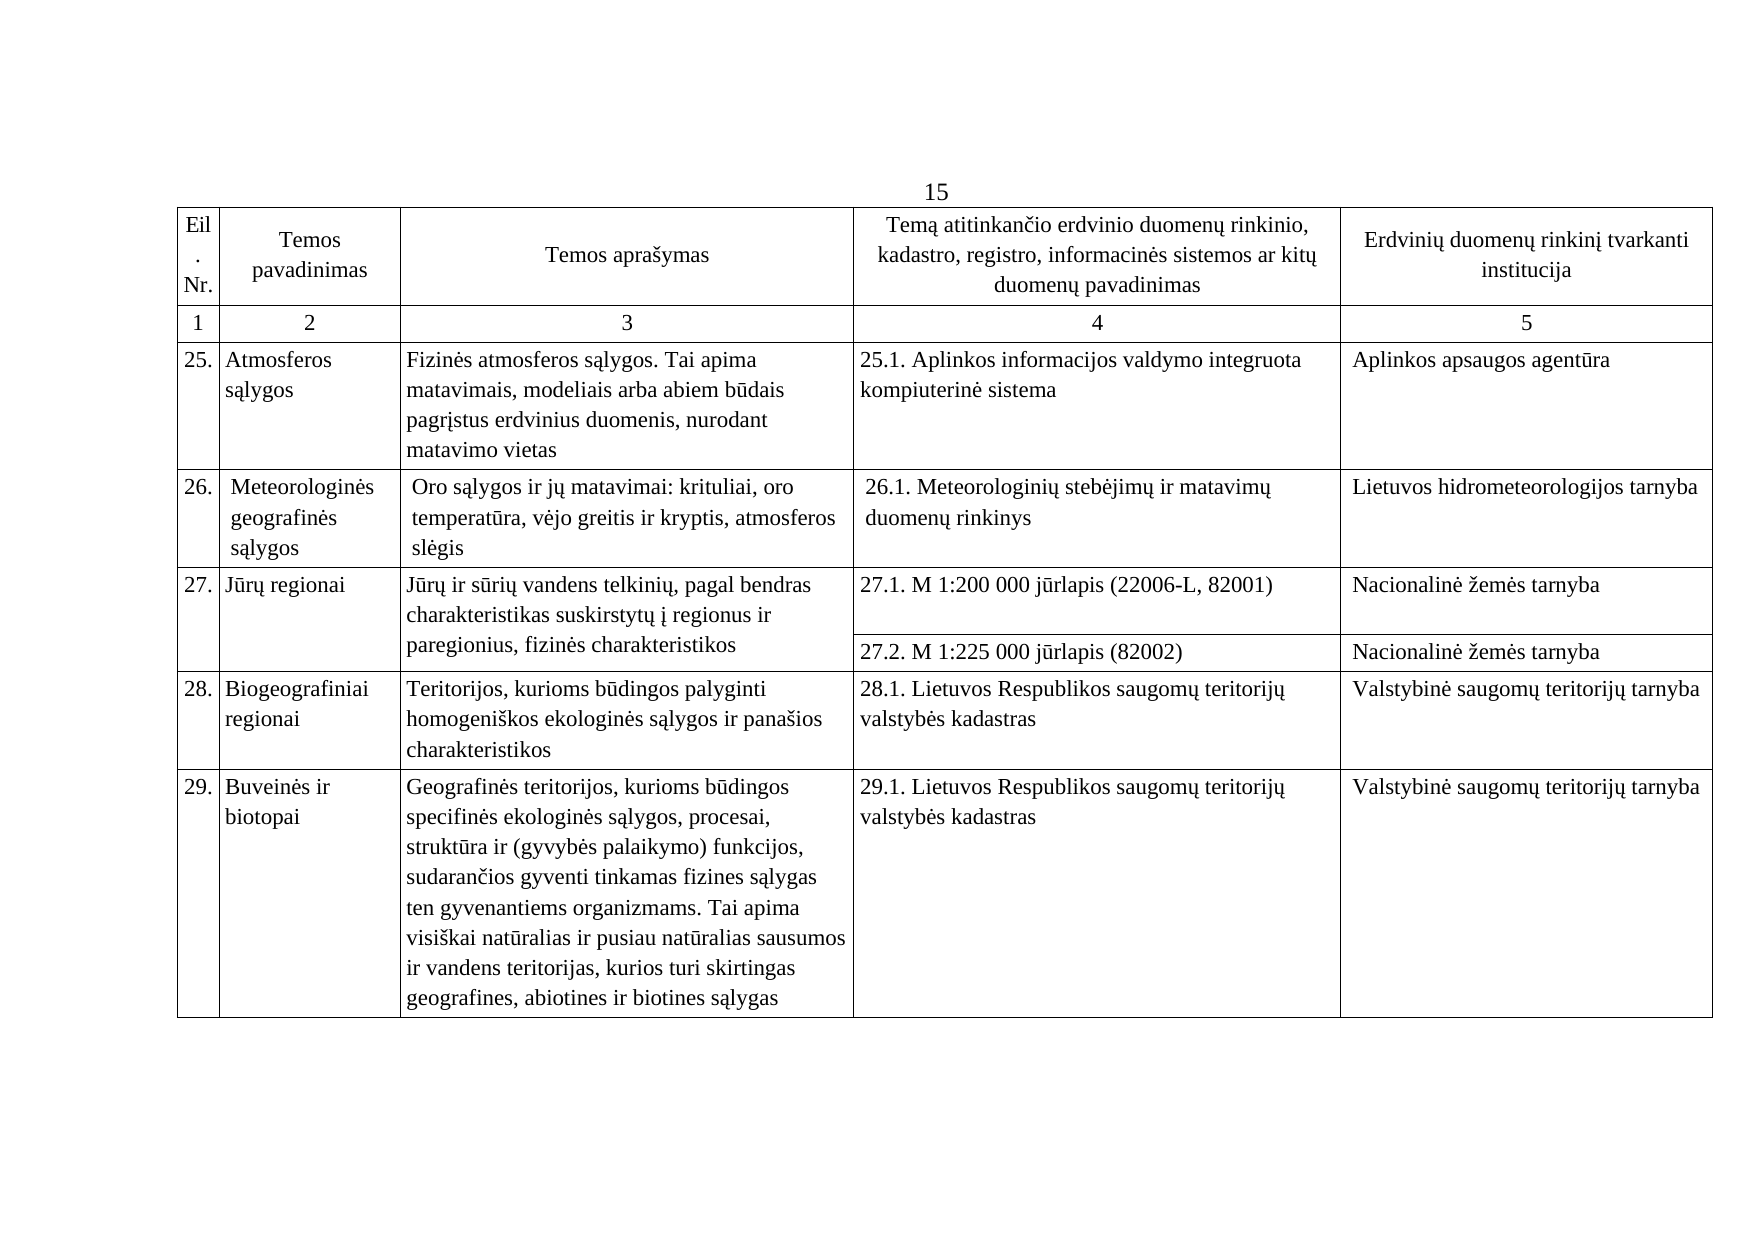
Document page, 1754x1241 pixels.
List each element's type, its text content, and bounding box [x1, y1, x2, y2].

table_cell 29. [178, 770, 219, 1017]
table_cell Valstybinė saugomų teritorijų tarnyba [1341, 770, 1712, 1017]
table_cell 26. [178, 470, 219, 567]
table_cell 5 [1341, 306, 1712, 342]
table_header Erdvinių duomenų rinkinį tvarkanti institucija [1341, 208, 1712, 304]
table_cell Atmosferos sąlygos [220, 343, 400, 469]
table_cell Aplinkos apsaugos agentūra [1341, 343, 1712, 469]
table_cell 27.2. M 1:225 000 jūrlapis (82002) [854, 635, 1340, 671]
table_cell Oro sąlygos ir jų matavimai: krituliai, oro temperatūra, vėjo greitis ir kryptis, atmosferos slėgis [401, 470, 853, 567]
table_cell Buveinės ir biotopai [220, 770, 400, 1017]
table_cell 26.1. Meteorologinių stebėjimų ir matavimų duomenų rinkinys [854, 470, 1340, 567]
table_cell 29.1. Lietuvos Respublikos saugomų teritorijų valstybės kadastras [854, 770, 1340, 1017]
table_header Eil. Nr. [178, 208, 219, 304]
table_cell 2 [220, 306, 400, 342]
table_cell 1 [178, 306, 219, 342]
table_cell Geografinės teritorijos, kurioms būdingos specifinės ekologinės sąlygos, procesai, struktūra ir (gyvybės palaikymo) funkcijos, sudarančios gyventi tinkamas fizines sąlygas ten gyvenantiems organizmams. Tai apima visiškai natūralias ir pusiau natūralias sausumos ir vandens teritorijas, kurios turi skirtingas geografines, abiotines ir biotines sąlygas [401, 770, 853, 1017]
table_header Temos aprašymas [401, 208, 853, 304]
table_cell Meteorologinės geografinės sąlygos [220, 470, 400, 567]
table_cell Nacionalinė žemės tarnyba [1341, 568, 1712, 634]
table_cell Jūrų ir sūrių vandens telkinių, pagal bendras charakteristikas suskirstytų į regionus ir paregionius, fizinės charakteristikos [401, 568, 853, 671]
table_cell 27. [178, 568, 219, 671]
table_cell 4 [854, 306, 1340, 342]
table_cell 25. [178, 343, 219, 469]
table_cell Nacionalinė žemės tarnyba [1341, 635, 1712, 671]
table_cell 28. [178, 672, 219, 769]
table_cell 25.1. Aplinkos informacijos valdymo integruota kompiuterinė sistema [854, 343, 1340, 469]
table_header Temą atitinkančio erdvinio duomenų rinkinio, kadastro, registro, informacinės sistemos ar kitų duomenų pavadinimas [854, 208, 1340, 304]
table_cell Jūrų regionai [220, 568, 400, 671]
table_cell 27.1. M 1:200 000 jūrlapis (22006-L, 82001) [854, 568, 1340, 634]
table_cell 28.1. Lietuvos Respublikos saugomų teritorijų valstybės kadastras [854, 672, 1340, 769]
table_cell Valstybinė saugomų teritorijų tarnyba [1341, 672, 1712, 769]
table_cell Lietuvos hidrometeorologijos tarnyba [1341, 470, 1712, 567]
table_cell Biogeografiniai regionai [220, 672, 400, 769]
table_cell 3 [401, 306, 853, 342]
table_cell Teritorijos, kurioms būdingos palyginti homogeniškos ekologinės sąlygos ir panašios charakteristikos [401, 672, 853, 769]
table_cell Fizinės atmosferos sąlygos. Tai apima matavimais, modeliais arba abiem būdais pagrįstus erdvinius duomenis, nurodant matavimo vietas [401, 343, 853, 469]
table_header Temos pavadinimas [220, 208, 400, 304]
